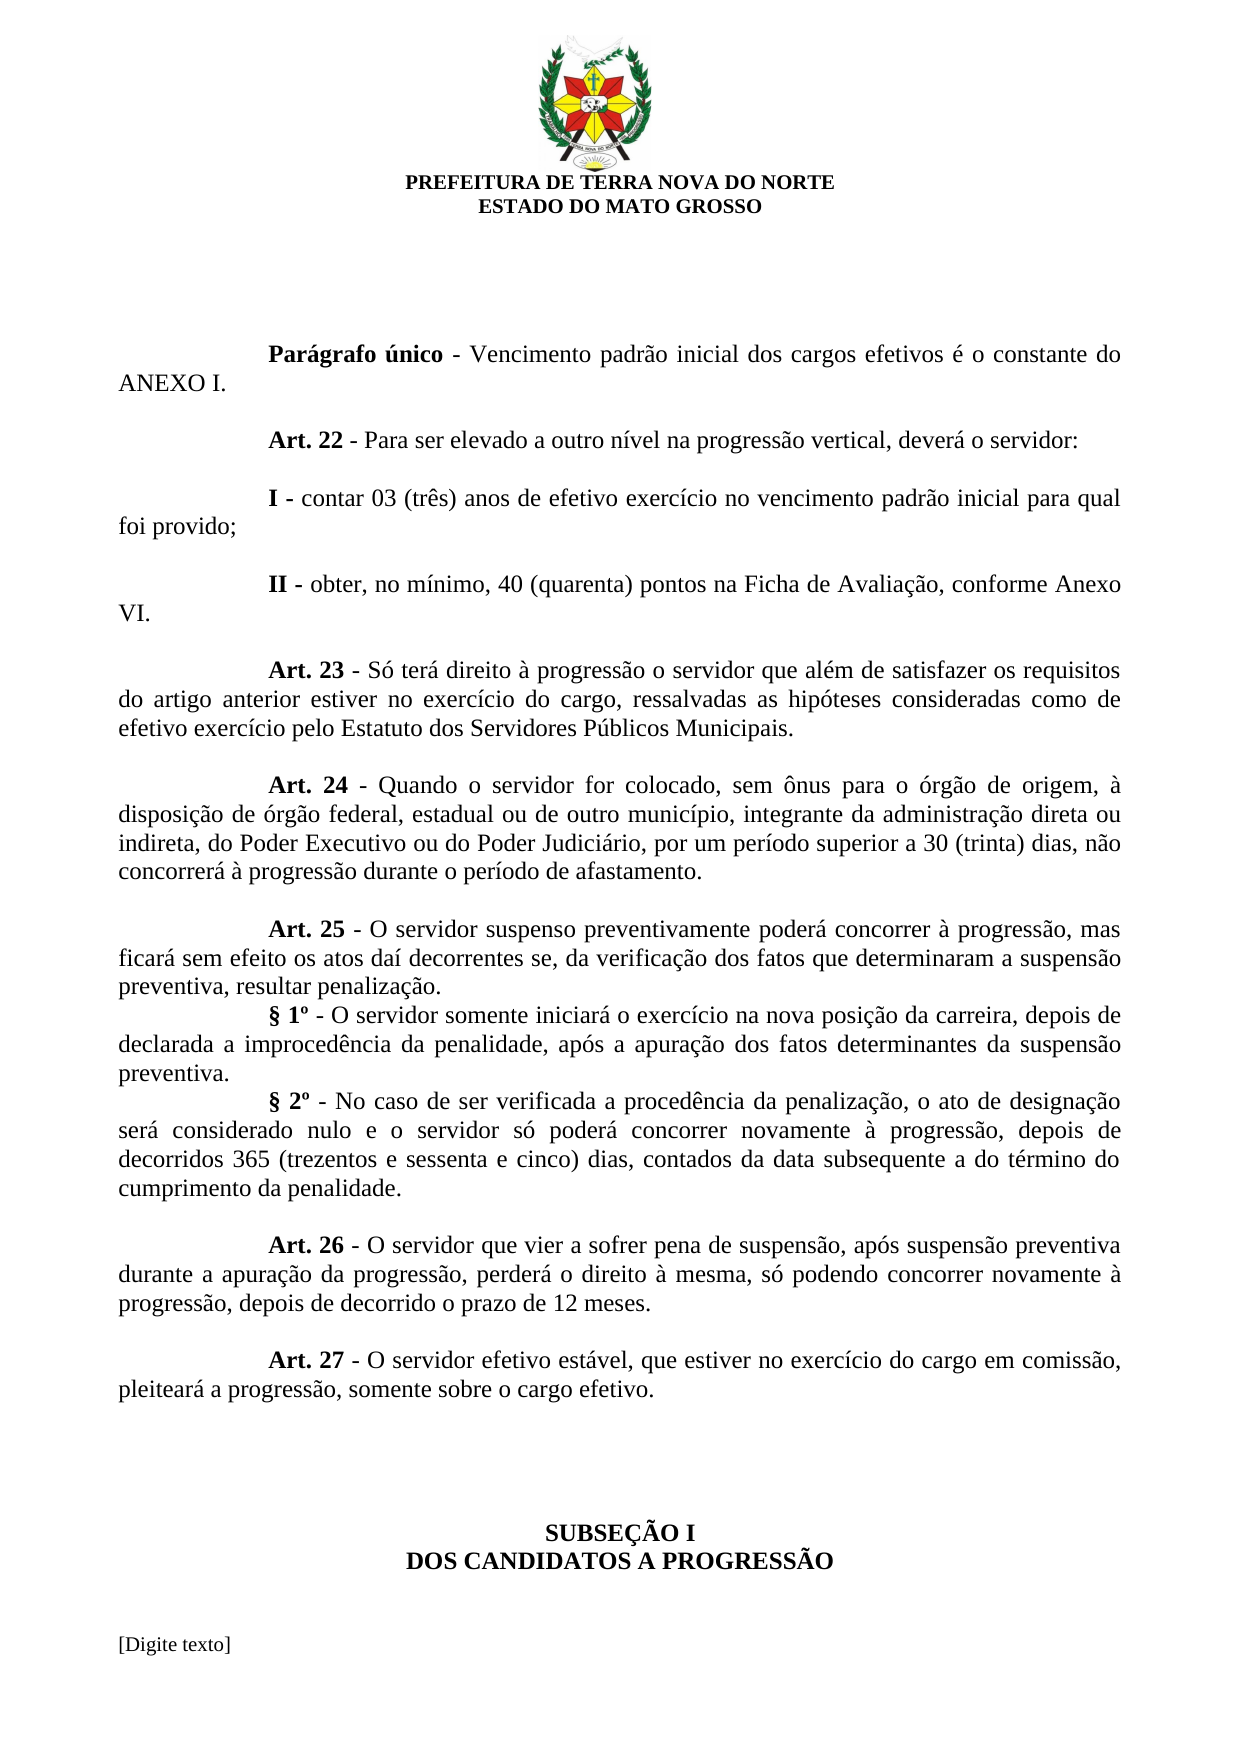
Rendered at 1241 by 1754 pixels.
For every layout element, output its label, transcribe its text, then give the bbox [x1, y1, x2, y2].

text SUBSEÇÃO I [118, 1518, 1122, 1546]
text Art. 25 - O servidor suspenso preventivamente poderá concorrer à progressão, mas ficará sem efeito os atos daí decorrentes se, da verificação dos fatos que determinaram a suspensão preventiva, resultar penalização. [118, 914, 1122, 1000]
text Parágrafo único - Vencimento padrão inicial dos cargos efetivos é o constante do ANEXO I. [118, 339, 1122, 396]
text I - contar 03 (três) anos de efetivo exercício no vencimento padrão inicial para qual foi provido; [118, 483, 1122, 540]
text II - obter, no mínimo, 40 (quarenta) pontos na Ficha de Avaliação, conforme Anexo VI. [118, 569, 1122, 626]
picture [538, 35, 652, 172]
text Art. 23 - Só terá direito à progressão o servidor que além de satisfazer os requisitos do artigo anterior estiver no exercício do cargo, ressalvadas as hipóteses consideradas como de efetivo exercício pelo Estatuto dos Servidores Públicos Municipais. [118, 655, 1122, 741]
text Art. 24 - Quando o servidor for colocado, sem ônus para o órgão de origem, à disposição de órgão federal, estadual ou de outro município, integrante da administração direta ou indireta, do Poder Executivo ou do Poder Judiciário, por um período superior a 30 (trinta) dias, não concorrerá à progressão durante o período de afastamento. [118, 770, 1122, 885]
text DOS CANDIDATOS A PROGRESSÃO [118, 1546, 1122, 1575]
text Art. 26 - O servidor que vier a sofrer pena de suspensão, após suspensão preventiva durante a apuração da progressão, perderá o direito à mesma, só podendo concorrer novamente à progressão, depois de decorrido o prazo de 12 meses. [118, 1230, 1122, 1316]
text § 1º - O servidor somente iniciará o exercício na nova posição da carreira, depois de declarada a improcedência da penalidade, após a apuração dos fatos determinantes da suspensão preventiva. [118, 1000, 1122, 1086]
text § 2º - No caso de ser verificada a procedência da penalização, o ato de designação será considerado nulo e o servidor só poderá concorrer novamente à progressão, depois de decorridos 365 (trezentos e sessenta e cinco) dias, contados da data subsequente a do término do cumprimento da penalidade. [118, 1086, 1122, 1201]
text Art. 22 - Para ser elevado a outro nível na progressão vertical, deverá o servidor: [118, 425, 1122, 454]
text Art. 27 - O servidor efetivo estável, que estiver no exercício do cargo em comissão, pleiteará a progressão, somente sobre o cargo efetivo. [118, 1345, 1122, 1403]
